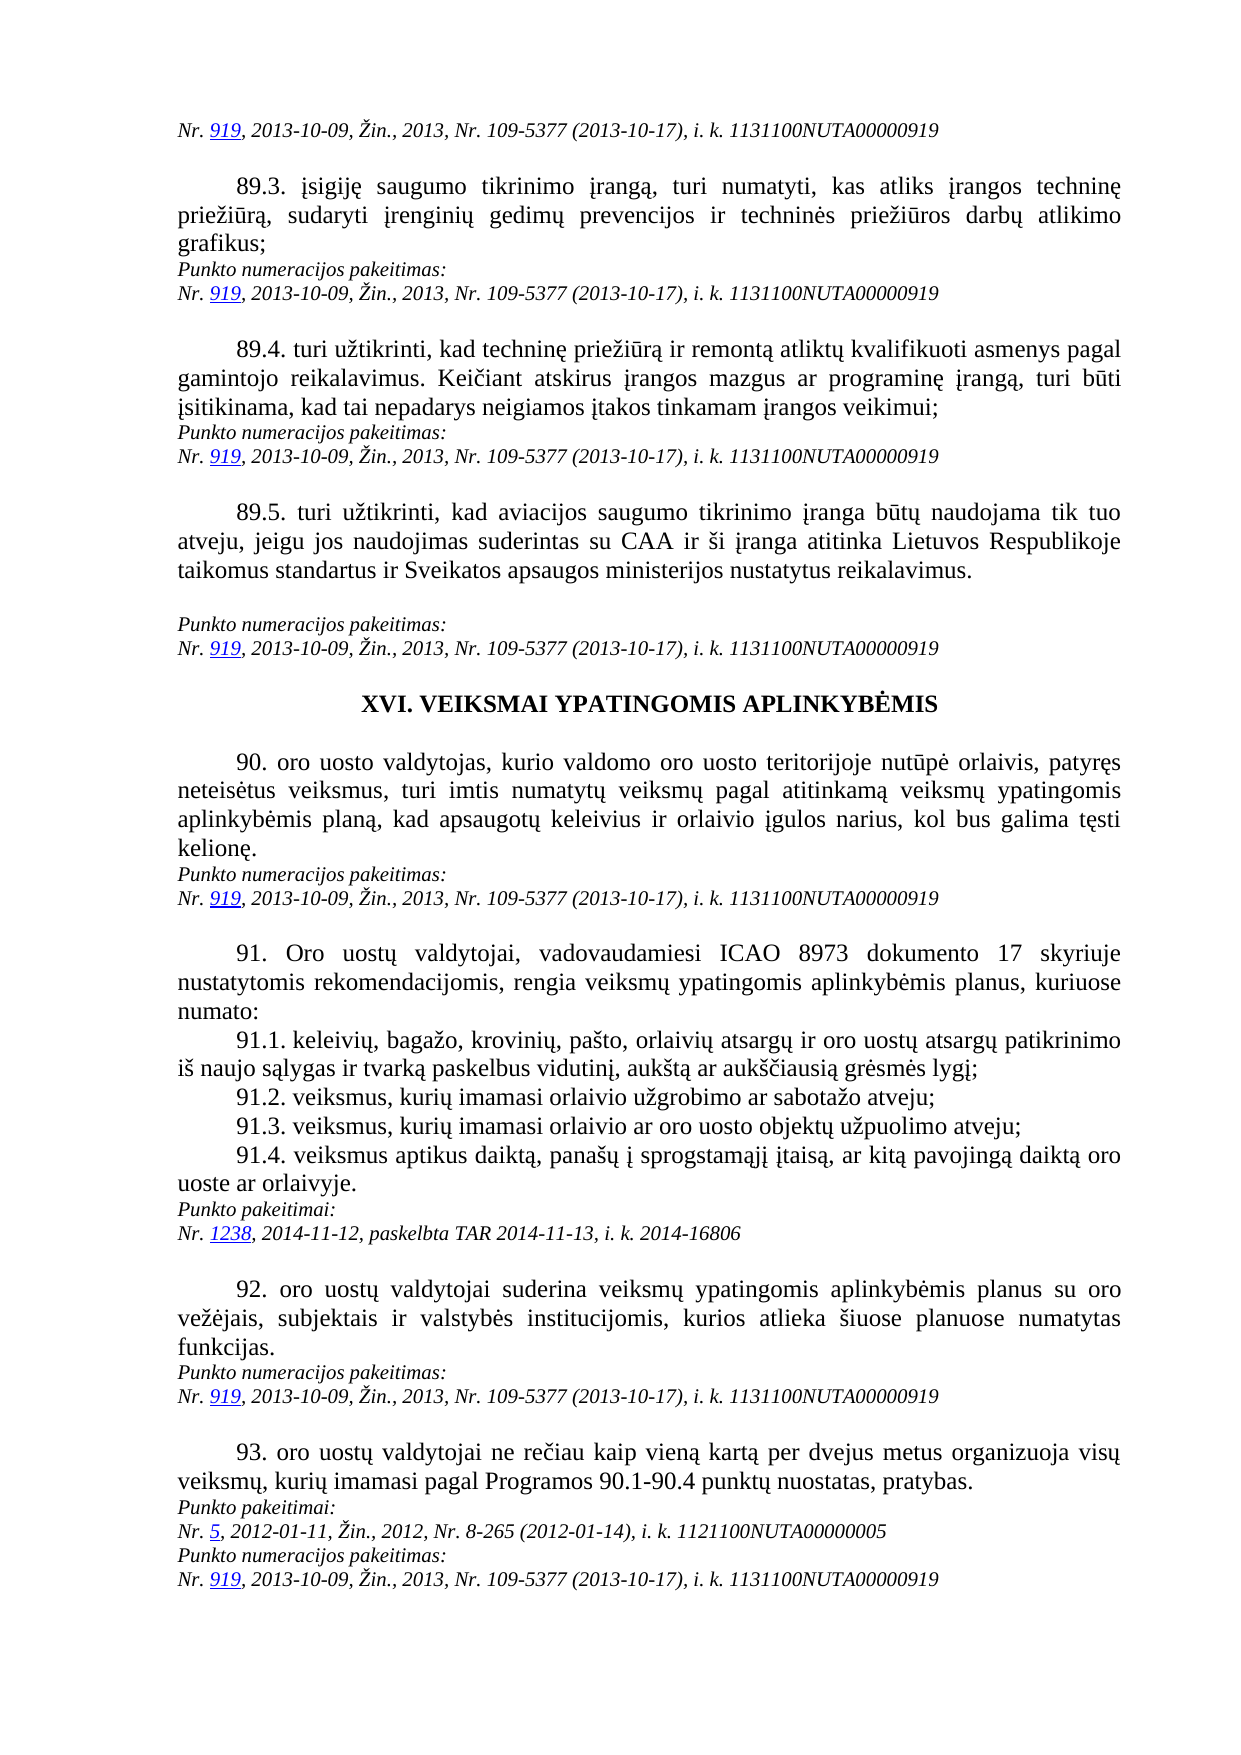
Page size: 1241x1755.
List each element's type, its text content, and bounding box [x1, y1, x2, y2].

text 89.3. įsigiję saugumo tikrinimo įrangą, turi numatyti, kas atliks įrangos techninę priežiūrą, sudaryti įrenginių gedimų prevencijos ir techninės priežiūros darbų atlikimo grafikus; [177, 171, 1122, 257]
text Nr. 919, 2013-10-09, Žin., 2013, Nr. 109-5377 (2013-10-17), i. k. 1131100NUTA00000919 [177, 444, 1122, 468]
text 91.1. keleivių, bagažo, krovinių, pašto, orlaivių atsargų ir oro uostų atsargų patikrinimo iš naujo sąlygas ir tvarką paskelbus vidutinį, aukštą ar aukščiausią grėsmės lygį; [177, 1025, 1122, 1082]
text 92. oro uostų valdytojai suderina veiksmų ypatingomis aplinkybėmis planus su oro vežėjais, subjektais ir valstybės institucijomis, kurios atlieka šiuose planuose numatytas funkcijas. [177, 1274, 1122, 1360]
text Nr. 919, 2013-10-09, Žin., 2013, Nr. 109-5377 (2013-10-17), i. k. 1131100NUTA00000919 [177, 281, 1122, 305]
text 91.4. veiksmus aptikus daiktą, panašų į sprogstamąjį įtaisą, ar kitą pavojingą daiktą oro uoste ar orlaivyje. [177, 1140, 1122, 1197]
text Nr. 919, 2013-10-09, Žin., 2013, Nr. 109-5377 (2013-10-17), i. k. 1131100NUTA00000919 [177, 1384, 1122, 1408]
text Punkto numeracijos pakeitimas: [177, 1543, 1122, 1567]
text Nr. 919, 2013-10-09, Žin., 2013, Nr. 109-5377 (2013-10-17), i. k. 1131100NUTA00000919 [177, 886, 1122, 910]
text 91.2. veiksmus, kurių imamasi orlaivio užgrobimo ar sabotažo atveju; [177, 1082, 1122, 1111]
text Punkto numeracijos pakeitimas: [177, 1360, 1122, 1384]
text Punkto numeracijos pakeitimas: [177, 612, 1122, 636]
text XVI. VEIKSMAI YPATINGOMIS APLINKYBĖMIS [177, 689, 1122, 718]
text 89.5. turi užtikrinti, kad aviacijos saugumo tikrinimo įranga būtų naudojama tik tuo atveju, jeigu jos naudojimas suderintas su CAA ir ši įranga atitinka Lietuvos Respublikoje taikomus standartus ir Sveikatos apsaugos ministerijos nustatytus reikalavimus. [177, 497, 1122, 583]
text 90. oro uosto valdytojas, kurio valdomo oro uosto teritorijoje nutūpė orlaivis, patyręs neteisėtus veiksmus, turi imtis numatytų veiksmų pagal atitinkamą veiksmų ypatingomis aplinkybėmis planą, kad apsaugotų keleivius ir orlaivio įgulos narius, kol bus galima tęsti kelionę. [177, 747, 1122, 862]
text 91.3. veiksmus, kurių imamasi orlaivio ar oro uosto objektų užpuolimo atveju; [177, 1111, 1122, 1140]
text Punkto numeracijos pakeitimas: [177, 862, 1122, 886]
text Nr. 919, 2013-10-09, Žin., 2013, Nr. 109-5377 (2013-10-17), i. k. 1131100NUTA00000919 [177, 636, 1122, 660]
text Punkto numeracijos pakeitimas: [177, 257, 1122, 281]
text 93. oro uostų valdytojai ne rečiau kaip vieną kartą per dvejus metus organizuoja visų veiksmų, kurių imamasi pagal Programos 90.1-90.4 punktų nuostatas, pratybas. [177, 1437, 1122, 1495]
text Punkto pakeitimai: [177, 1495, 1122, 1519]
text Nr. 919, 2013-10-09, Žin., 2013, Nr. 109-5377 (2013-10-17), i. k. 1131100NUTA00000919 [177, 118, 1122, 142]
text Nr. 1238, 2014-11-12, paskelbta TAR 2014-11-13, i. k. 2014-16806 [177, 1221, 1122, 1245]
text Punkto numeracijos pakeitimas: [177, 420, 1122, 444]
text Punkto pakeitimai: [177, 1197, 1122, 1221]
text 91. Oro uostų valdytojai, vadovaudamiesi ICAO 8973 dokumento 17 skyriuje nustatytomis rekomendacijomis, rengia veiksmų ypatingomis aplinkybėmis planus, kuriuose numato: [177, 938, 1122, 1025]
text Nr. 919, 2013-10-09, Žin., 2013, Nr. 109-5377 (2013-10-17), i. k. 1131100NUTA00000919 [177, 1567, 1122, 1591]
text 89.4. turi užtikrinti, kad techninę priežiūrą ir remontą atliktų kvalifikuoti asmenys pagal gamintojo reikalavimus. Keičiant atskirus įrangos mazgus ar programinę įrangą, turi būti įsitikinama, kad tai nepadarys neigiamos įtakos tinkamam įrangos veikimui; [177, 334, 1122, 420]
text Nr. 5, 2012-01-11, Žin., 2012, Nr. 8-265 (2012-01-14), i. k. 1121100NUTA00000005 [177, 1519, 1122, 1543]
